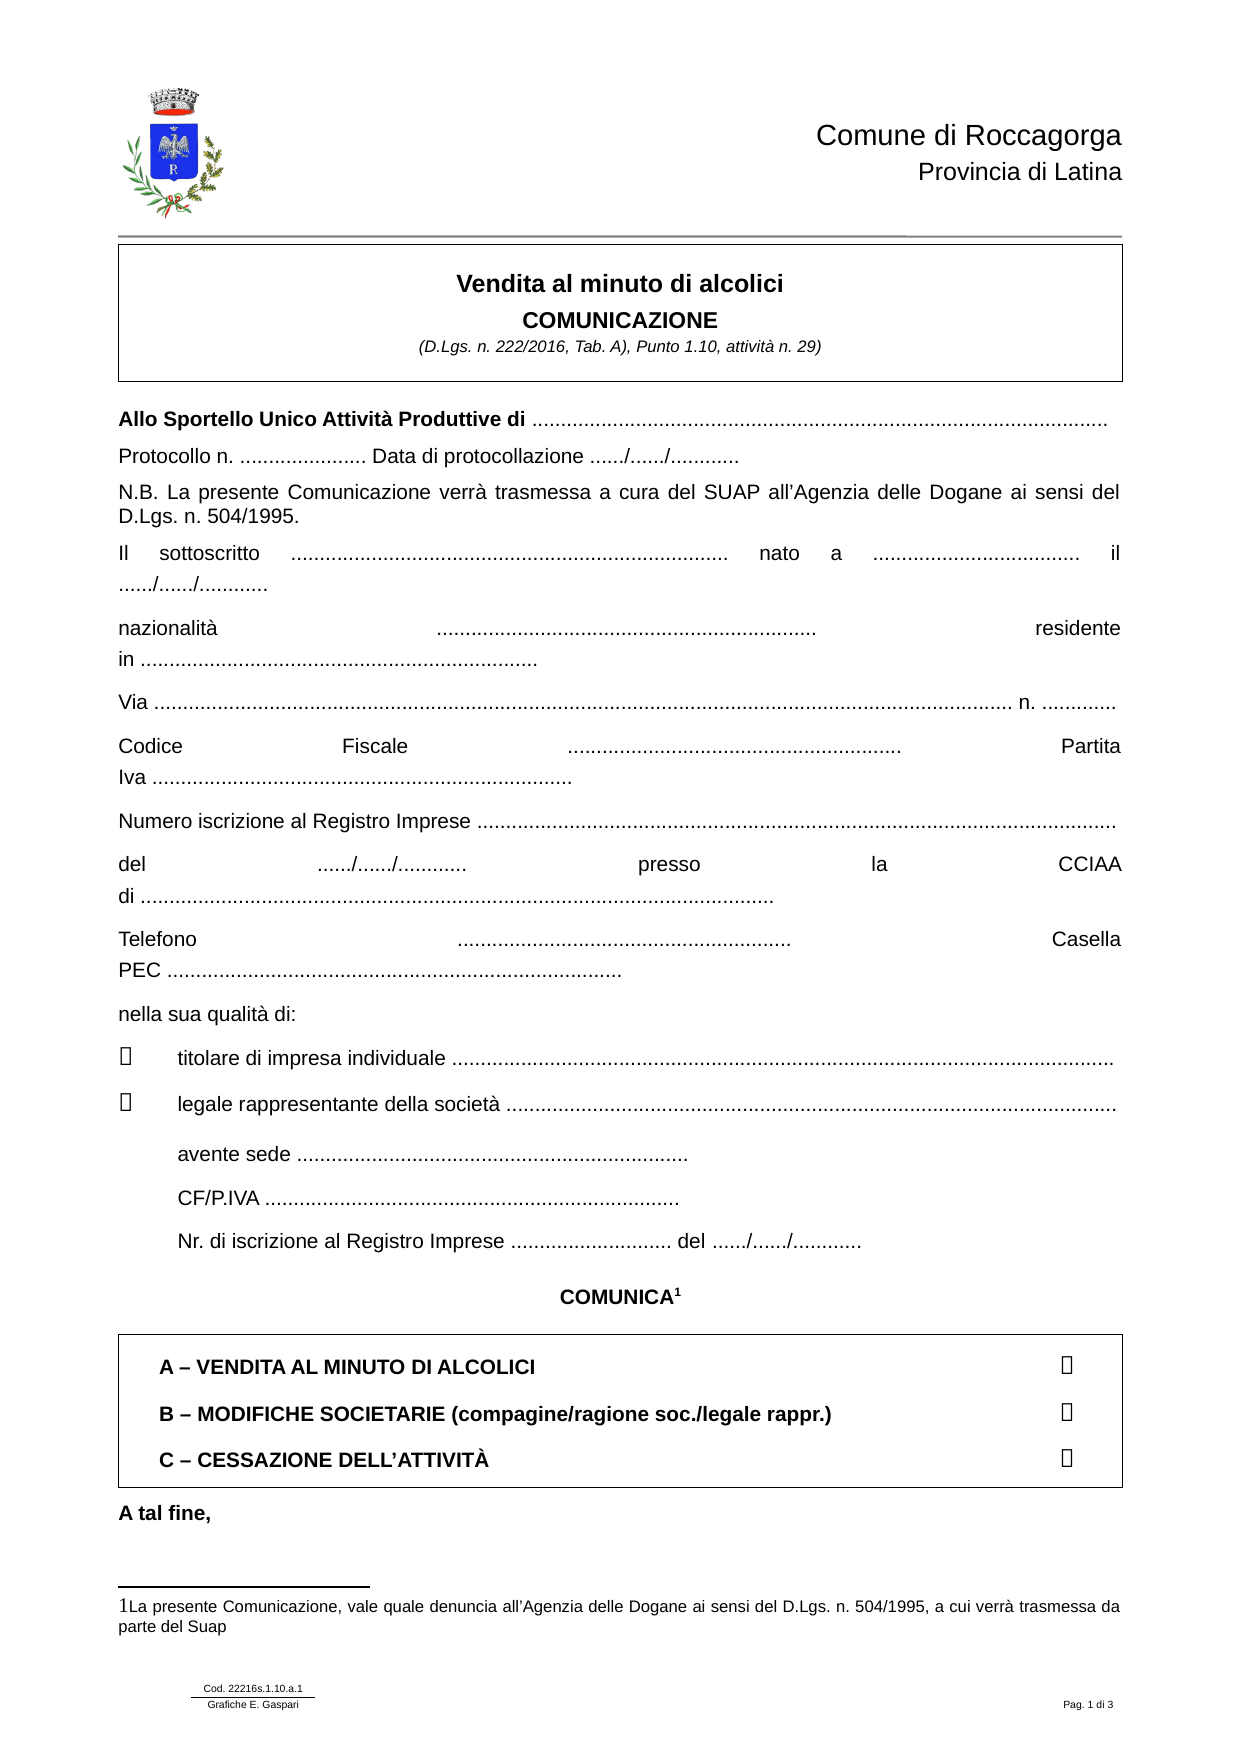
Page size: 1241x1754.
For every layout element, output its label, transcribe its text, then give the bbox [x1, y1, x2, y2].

text Numero iscrizione al Registro Imprese ............................................................................................................... [118, 809, 1122, 833]
text  titolare di impresa individuale ................................................................................................................... [118, 1038, 1122, 1072]
text COMUNICA [118, 1285, 1122, 1309]
text Telefono .......................................................... Casella PEC ............................................................................... [118, 927, 1122, 982]
text Allo Sportello Unico Attività Produttive di .................................................................................................... [118, 407, 1122, 431]
text nella sua qualità di: [118, 1002, 1122, 1026]
text Il sottoscritto ............................................................................ nato a .................................... il ....../....../............ [118, 541, 1122, 596]
text La presente Comunicazione, vale quale denuncia all’Agenzia delle Dogane ai sensi del D.Lgs. n. 504/1995, a cui verrà trasmessa da parte del Suap [118, 1593, 1122, 1636]
text Nr. di iscrizione al Registro Imprese ............................ del ....../....../............ [177, 1229, 1122, 1253]
text Protocollo n. ...................... Data di protocollazione ....../....../............ [118, 444, 1122, 468]
text del ....../....../............ presso la CCIAA di .............................................................................................................. [118, 852, 1122, 907]
text A tal fine, [118, 1501, 1122, 1525]
text Codice Fiscale .......................................................... Partita Iva ......................................................................... [118, 734, 1122, 789]
table_header A – VENDITA AL MINUTO DI ALCOLICI  B – MODIFICHE SOCIETARIE (compagine/ragione soc./legale rappr.)  C – CESSAZIONE DELL’ATTIVITÀ  [119, 1335, 1122, 1487]
text Via ..................................................................................................................................................... n. ............. [118, 690, 1122, 714]
text N.B. La presente Comunicazione verrà trasmessa a cura del SUAP all’Agenzia delle Dogane ai sensi del D.Lgs. n. 504/1995. [118, 480, 1122, 528]
text  legale rappresentante della società .......................................................................................................... [118, 1085, 1122, 1119]
table_header Vendita al minuto di alcolici COMUNICAZIONE (D.Lgs. n. 222/2016, Tab. A), Punto 1.10, attività n. 29) [119, 245, 1122, 381]
text nazionalità .................................................................. residente in ..................................................................... [118, 615, 1122, 671]
text Comune di Roccagorga [224, 118, 1122, 152]
text CF/P.IVA ........................................................................ [177, 1185, 1122, 1209]
text Provincia di Latina [224, 157, 1122, 185]
text avente sede .................................................................... [177, 1142, 1122, 1166]
picture [122, 87, 224, 219]
